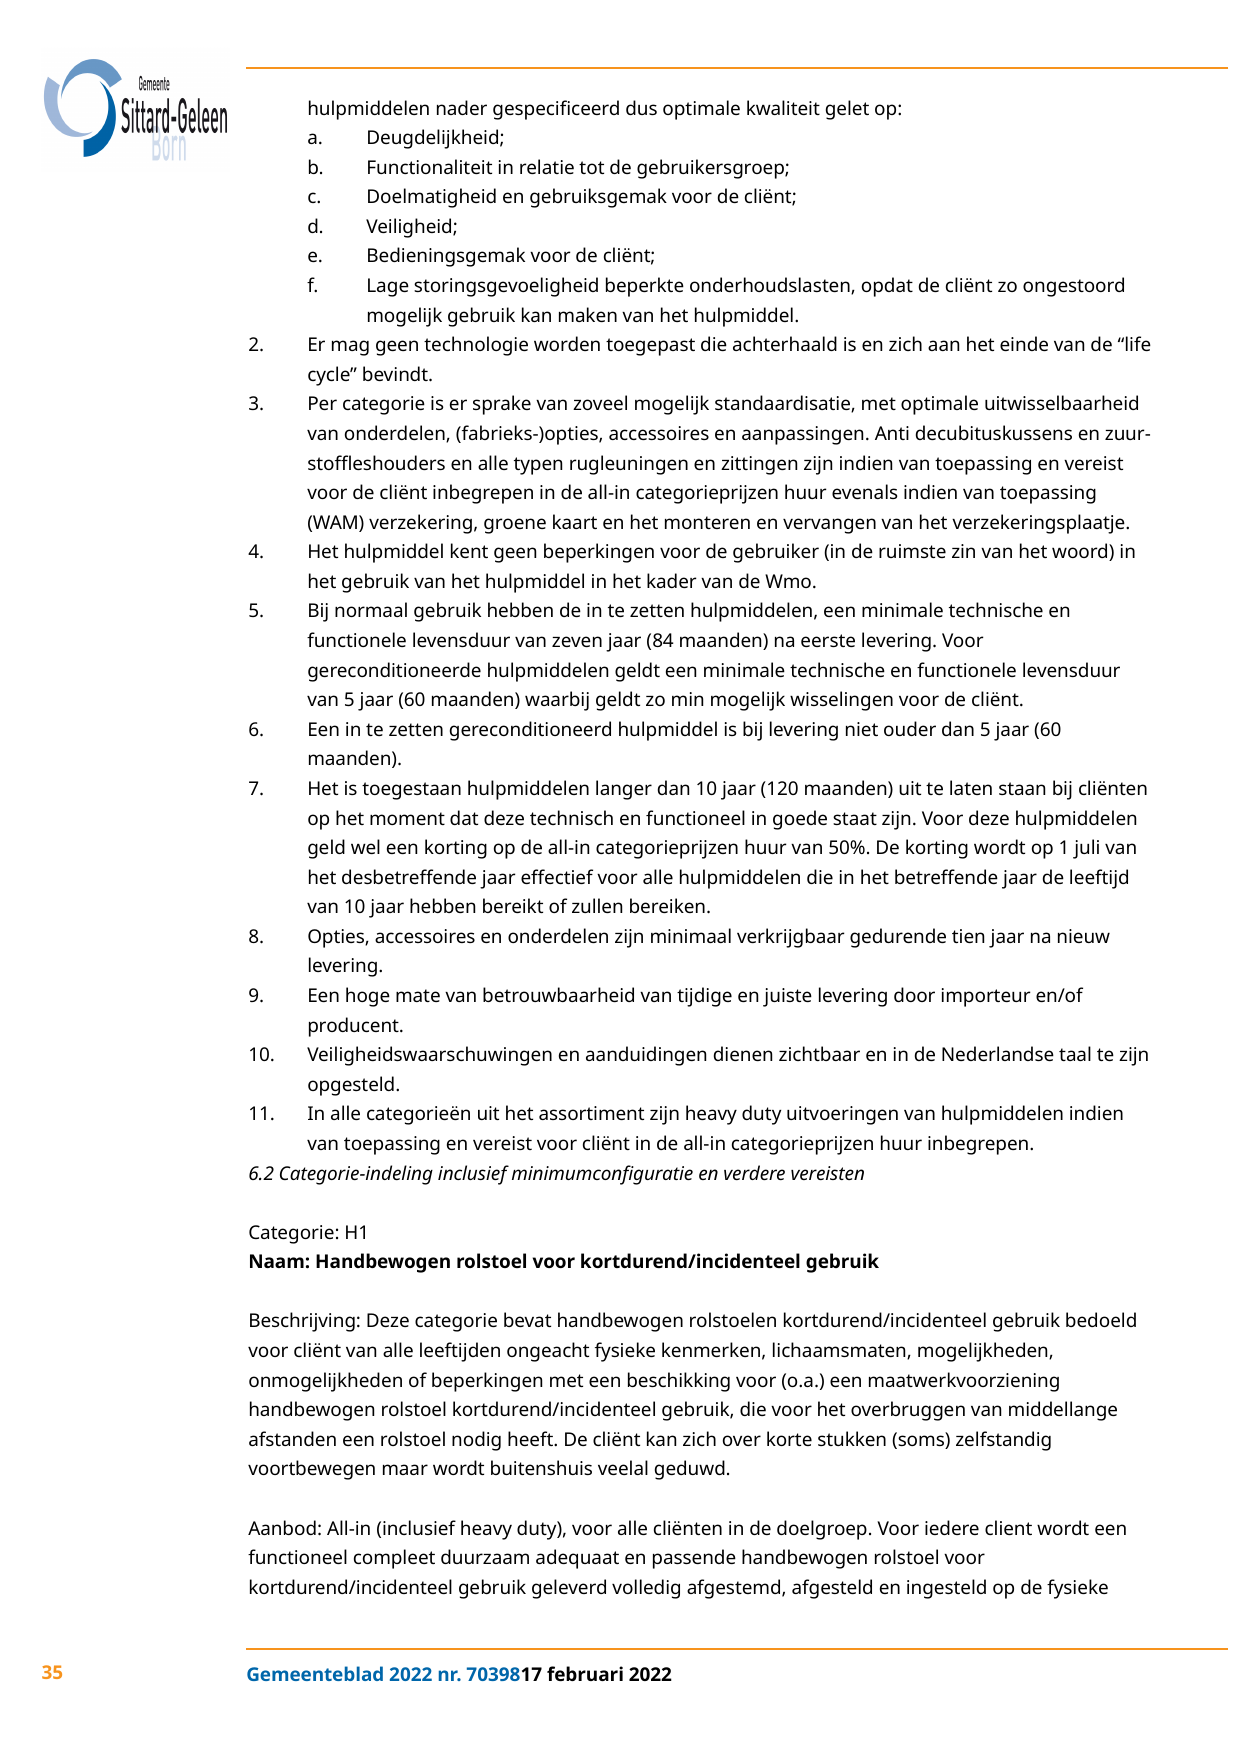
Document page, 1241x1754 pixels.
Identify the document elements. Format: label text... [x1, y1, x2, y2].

list Bij normaal gebruik hebben de in te zetten hulpmiddelen, een minimale technische en functionele levensduur van zeven jaar (84 maanden) na eerste levering. Voor gereconditioneerde hulpmiddelen geldt een minimale technische en functionele levensduur van 5 jaar (60 maanden) waarbij geldt zo min mogelijk wisselingen voor de cliënt. [248, 598, 1152, 712]
picture [41, 47, 231, 172]
list Veiligheid; [307, 213, 1152, 239]
list Deugdelijkheid; [307, 124, 1152, 150]
list Opties, accessoires en onderdelen zijn minimaal verkrijgbaar gedurende tien jaar na nieuw levering. [248, 923, 1152, 978]
text 6.2 Categorie-indeling inclusief minimumconfiguratie en verdere vereisten [248, 1160, 1152, 1186]
text Categorie: H1 [248, 1219, 1152, 1245]
list Per categorie is er sprake van zoveel mogelijk standaardisatie, met optimale uitwisselbaarheid van onderdelen, (fabrieks-)opties, accessoires en aanpassingen. Anti decubituskussens en zuur-stoffleshouders en alle typen rugleuningen en zittingen zijn indien van toepassing en vereist voor de cliënt inbegrepen in de all-in categorieprijzen huur evenals indien van toepassing (WAM) verzekering, groene kaart en het monteren en vervangen van het verzekeringsplaatje. [248, 391, 1152, 535]
list Een in te zetten gereconditioneerd hulpmiddel is bij levering niet ouder dan 5 jaar (60 maanden). [248, 716, 1152, 771]
list Het is toegestaan hulpmiddelen langer dan 10 jaar (120 maanden) uit te laten staan bij cliënten op het moment dat deze technisch en functioneel in goede staat zijn. Voor deze hulpmiddelen geld wel een korting op de all-in categorieprijzen huur van 50%. De korting wordt op 1 juli van het desbetreffende jaar effectief voor alle hulpmiddelen die in het betreffende jaar de leeftijd van 10 jaar hebben bereikt of zullen bereiken. [248, 775, 1152, 919]
text Naam: Handbewogen rolstoel voor kortdurend/incidenteel gebruik [248, 1248, 1152, 1274]
list hulpmiddelen nader gespecificeerd dus optimale kwaliteit gelet op: [248, 95, 1152, 121]
list Bedieningsgemak voor de cliënt; [307, 243, 1152, 268]
text Aanbod: All-in (inclusief heavy duty), voor alle cliënten in de doelgroep. Voor iedere client wordt een functioneel compleet duurzaam adequaat en passende handbewogen rolstoel voor kortdurend/incidenteel gebruik geleverd volledig afgestemd, afgesteld en ingesteld op de fysieke [248, 1515, 1152, 1600]
text Beschrijving: Deze categorie bevat handbewogen rolstoelen kortdurend/incidenteel gebruik bedoeld voor cliënt van alle leeftijden ongeacht fysieke kenmerken, lichaamsmaten, mogelijkheden, onmogelijkheden of beperkingen met een beschikking voor (o.a.) een maatwerkvoorziening handbewogen rolstoel kortdurend/incidenteel gebruik, die voor het overbruggen van middellange afstanden een rolstoel nodig heeft. De cliënt kan zich over korte stukken (soms) zelfstandig voortbewegen maar wordt buitenshuis veelal geduwd. [248, 1308, 1152, 1481]
list Veiligheidswaarschuwingen en aanduidingen dienen zichtbaar en in de Nederlandse taal te zijn opgesteld. [248, 1041, 1152, 1097]
list Het hulpmiddel kent geen beperkingen voor de gebruiker (in de ruimste zin van het woord) in het gebruik van het hulpmiddel in het kader van de Wmo. [248, 538, 1152, 594]
list Functionaliteit in relatie tot de gebruikersgroep; [307, 154, 1152, 180]
list Doelmatigheid en gebruiksgemak voor de cliënt; [307, 183, 1152, 209]
list In alle categorieën uit het assortiment zijn heavy duty uitvoeringen van hulpmiddelen indien van toepassing en vereist voor cliënt in de all-in categorieprijzen huur inbegrepen. [248, 1101, 1152, 1156]
list Lage storingsgevoeligheid beperkte onderhoudslasten, opdat de cliënt zo ongestoord mogelijk gebruik kan maken van het hulpmiddel. [307, 272, 1152, 328]
list Er mag geen technologie worden toegepast die achterhaald is en zich aan het einde van de “life cycle” bevindt. [248, 331, 1152, 387]
list Een hoge mate van betrouwbaarheid van tijdige en juiste levering door importeur en/of producent. [248, 982, 1152, 1038]
